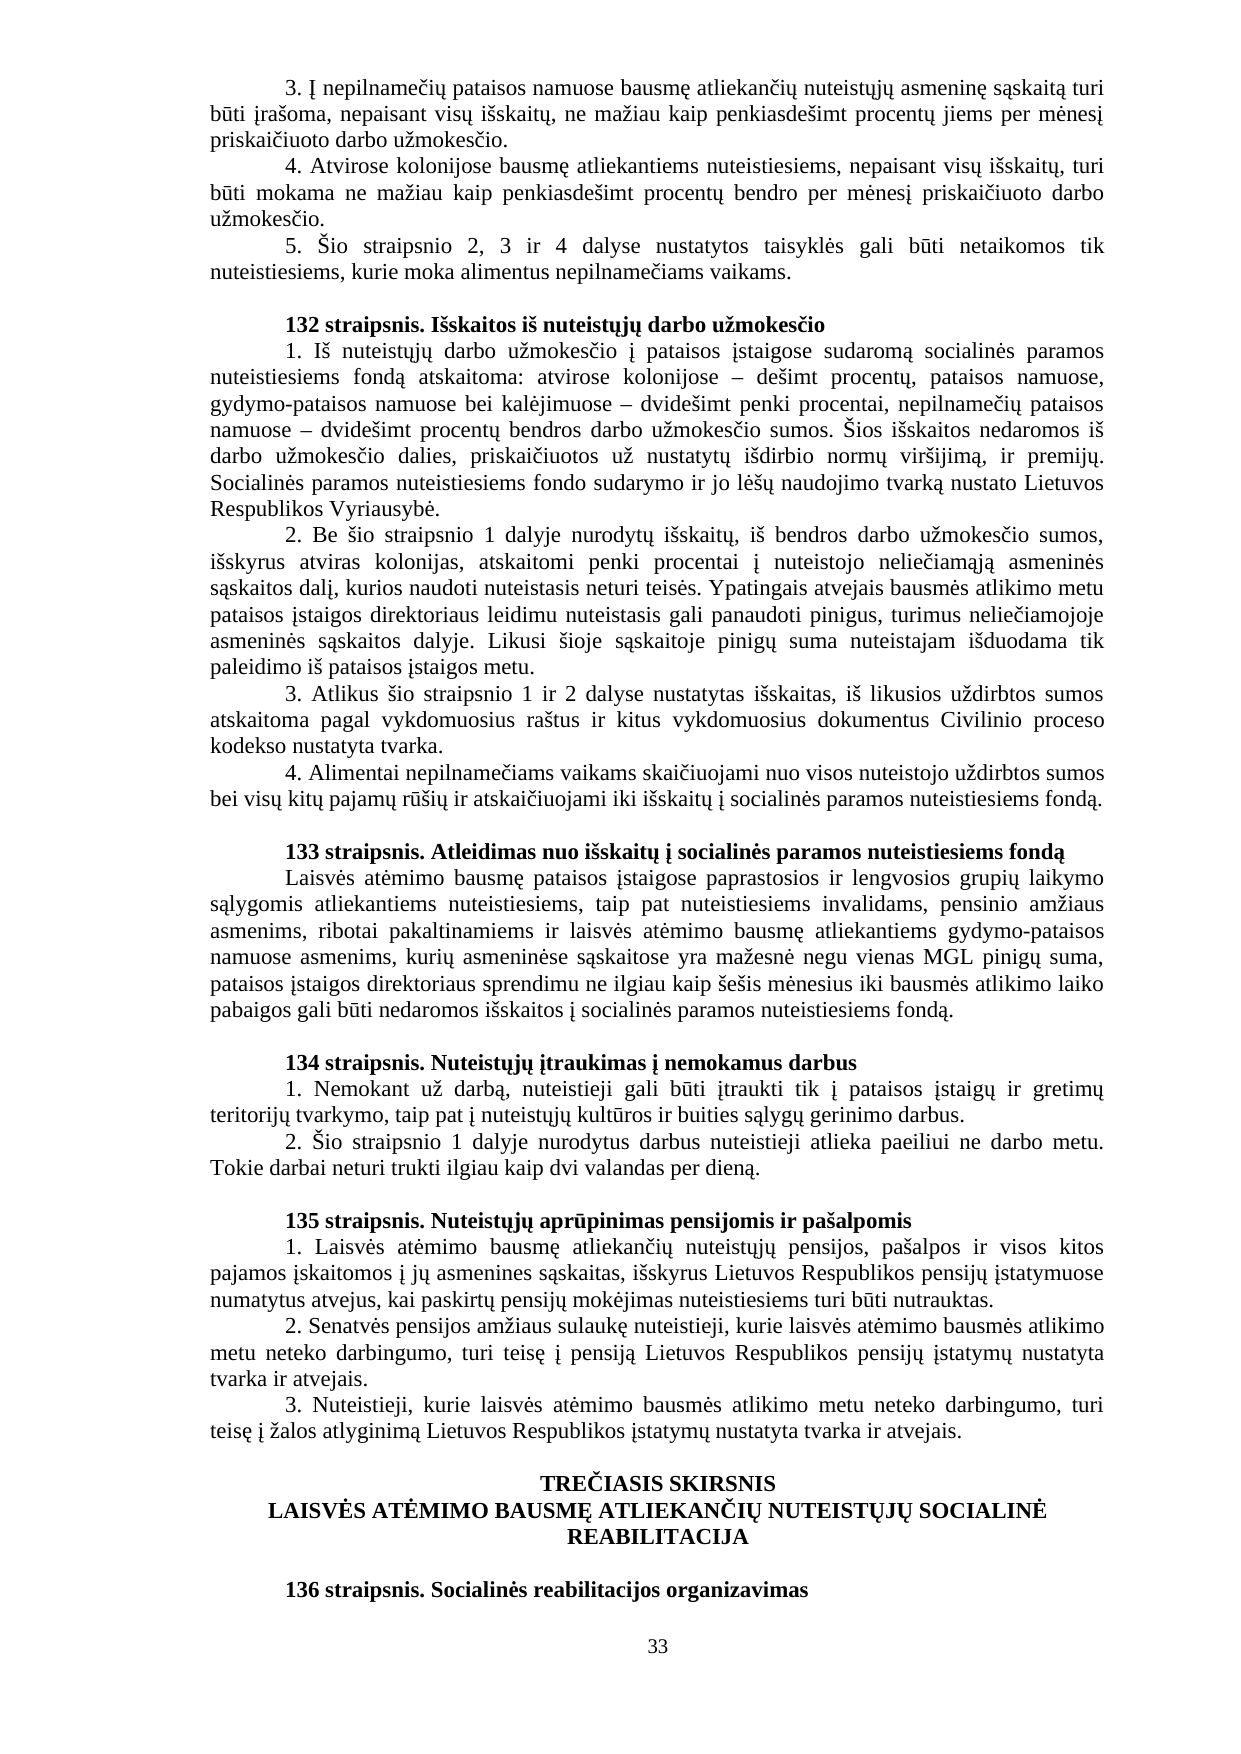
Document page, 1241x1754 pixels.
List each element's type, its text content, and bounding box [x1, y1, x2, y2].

text Laisvės atėmimo bausmę pataisos įstaigose paprastosios ir lengvosios grupių laikymo sąlygomis atliekantiems nuteistiesiems, taip pat nuteistiesiems invalidams, pensinio amžiaus asmenims, ribotai pakaltinamiems ir laisvės atėmimo bausmę atliekantiems gydymo-pataisos namuose asmenims, kurių asmeninėse sąskaitose yra mažesnė negu vienas MGL pinigų suma, pataisos įstaigos direktoriaus sprendimu ne ilgiau kaip šešis mėnesius iki bausmės atlikimo laiko pabaigos gali būti nedaromos išskaitos į socialinės paramos nuteistiesiems fondą. [210, 864, 1106, 1022]
text 1. Laisvės atėmimo bausmę atliekančių nuteistųjų pensijos, pašalpos ir visos kitos pajamos įskaitomos į jų asmenines sąskaitas, išskyrus Lietuvos Respublikos pensijų įstatymuose numatytus atvejus, kai paskirtų pensijų mokėjimas nuteistiesiems turi būti nutrauktas. [210, 1233, 1106, 1312]
text 2. Senatvės pensijos amžiaus sulaukę nuteistieji, kurie laisvės atėmimo bausmės atlikimo metu neteko darbingumo, turi teisę į pensiją Lietuvos Respublikos pensijų įstatymų nustatyta tvarka ir atvejais. [210, 1312, 1106, 1391]
text 1. Iš nuteistųjų darbo užmokesčio į pataisos įstaigose sudaromą socialinės paramos nuteistiesiems fondą atskaitoma: atvirose kolonijose – dešimt procentų, pataisos namuose, gydymo-pataisos namuose bei kalėjimuose – dvidešimt penki procentai, nepilnamečių pataisos namuose – dvidešimt procentų bendros darbo užmokesčio sumos. Šios išskaitos nedaromos iš darbo užmokesčio dalies, priskaičiuotos už nustatytų išdirbio normų viršijimą, ir premijų. Socialinės paramos nuteistiesiems fondo sudarymo ir jo lėšų naudojimo tvarką nustato Lietuvos Respublikos Vyriausybė. [210, 337, 1106, 522]
text 134 straipsnis. Nuteistųjų įtraukimas į nemokamus darbus [210, 1049, 1106, 1075]
text 2. Be šio straipsnio 1 dalyje nurodytų išskaitų, iš bendros darbo užmokesčio sumos, išskyrus atviras kolonijas, atskaitomi penki procentai į nuteistojo neliečiamąją asmeninės sąskaitos dalį, kurios naudoti nuteistasis neturi teisės. Ypatingais atvejais bausmės atlikimo metu pataisos įstaigos direktoriaus leidimu nuteistasis gali panaudoti pinigus, turimus neliečiamojoje asmeninės sąskaitos dalyje. Likusi šioje sąskaitoje pinigų suma nuteistajam išduodama tik paleidimo iš pataisos įstaigos metu. [210, 522, 1106, 680]
text 3. Nuteistieji, kurie laisvės atėmimo bausmės atlikimo metu neteko darbingumo, turi teisę į žalos atlyginimą Lietuvos Respublikos įstatymų nustatyta tvarka ir atvejais. [210, 1391, 1106, 1444]
text 5. Šio straipsnio 2, 3 ir 4 dalyse nustatytos taisyklės gali būti netaikomos tik nuteistiesiems, kurie moka alimentus nepilnamečiams vaikams. [210, 232, 1106, 284]
text 4. Alimentai nepilnamečiams vaikams skaičiuojami nuo visos nuteistojo uždirbtos sumos bei visų kitų pajamų rūšių ir atskaičiuojami iki išskaitų į socialinės paramos nuteistiesiems fondą. [210, 759, 1106, 811]
text 136 straipsnis. Socialinės reabilitacijos organizavimas [210, 1576, 1106, 1602]
subtitle Trečiasis skirsnis [210, 1470, 1106, 1497]
text 4. Atvirose kolonijose bausmę atliekantiems nuteistiesiems, nepaisant visų išskaitų, turi būti mokama ne mažiau kaip penkiasdešimt procentų bendro per mėnesį priskaičiuoto darbo užmokesčio. [210, 153, 1106, 232]
text 3. Į nepilnamečių pataisos namuose bausmę atliekančių nuteistųjų asmeninę sąskaitą turi būti įrašoma, nepaisant visų išskaitų, ne mažiau kaip penkiasdešimt procentų jiems per mėnesį priskaičiuoto darbo užmokesčio. [210, 73, 1106, 153]
text 135 straipsnis. Nuteistųjų aprūpinimas pensijomis ir pašalpomis [210, 1207, 1106, 1233]
text 132 straipsnis. Išskaitos iš nuteistųjų darbo užmokesčio [210, 311, 1106, 337]
text 1. Nemokant už darbą, nuteistieji gali būti įtraukti tik į pataisos įstaigų ir gretimų teritorijų tvarkymo, taip pat į nuteistųjų kultūros ir buities sąlygų gerinimo darbus. [210, 1075, 1106, 1128]
text 3. Atlikus šio straipsnio 1 ir 2 dalyse nustatytas išskaitas, iš likusios uždirbtos sumos atskaitoma pagal vykdomuosius raštus ir kitus vykdomuosius dokumentus Civilinio proceso kodekso nustatyta tvarka. [210, 680, 1106, 759]
text LAISVĖS ATĖMIMO BAUSMĘ ATLIEKANČIŲ NUTEISTŲJŲ SOCIALINĖ REABILITACIJA [210, 1497, 1106, 1549]
text 2. Šio straipsnio 1 dalyje nurodytus darbus nuteistieji atlieka paeiliui ne darbo metu. Tokie darbai neturi trukti ilgiau kaip dvi valandas per dieną. [210, 1128, 1106, 1180]
text 133 straipsnis. Atleidimas nuo išskaitų į socialinės paramos nuteistiesiems fondą [285, 838, 1106, 864]
